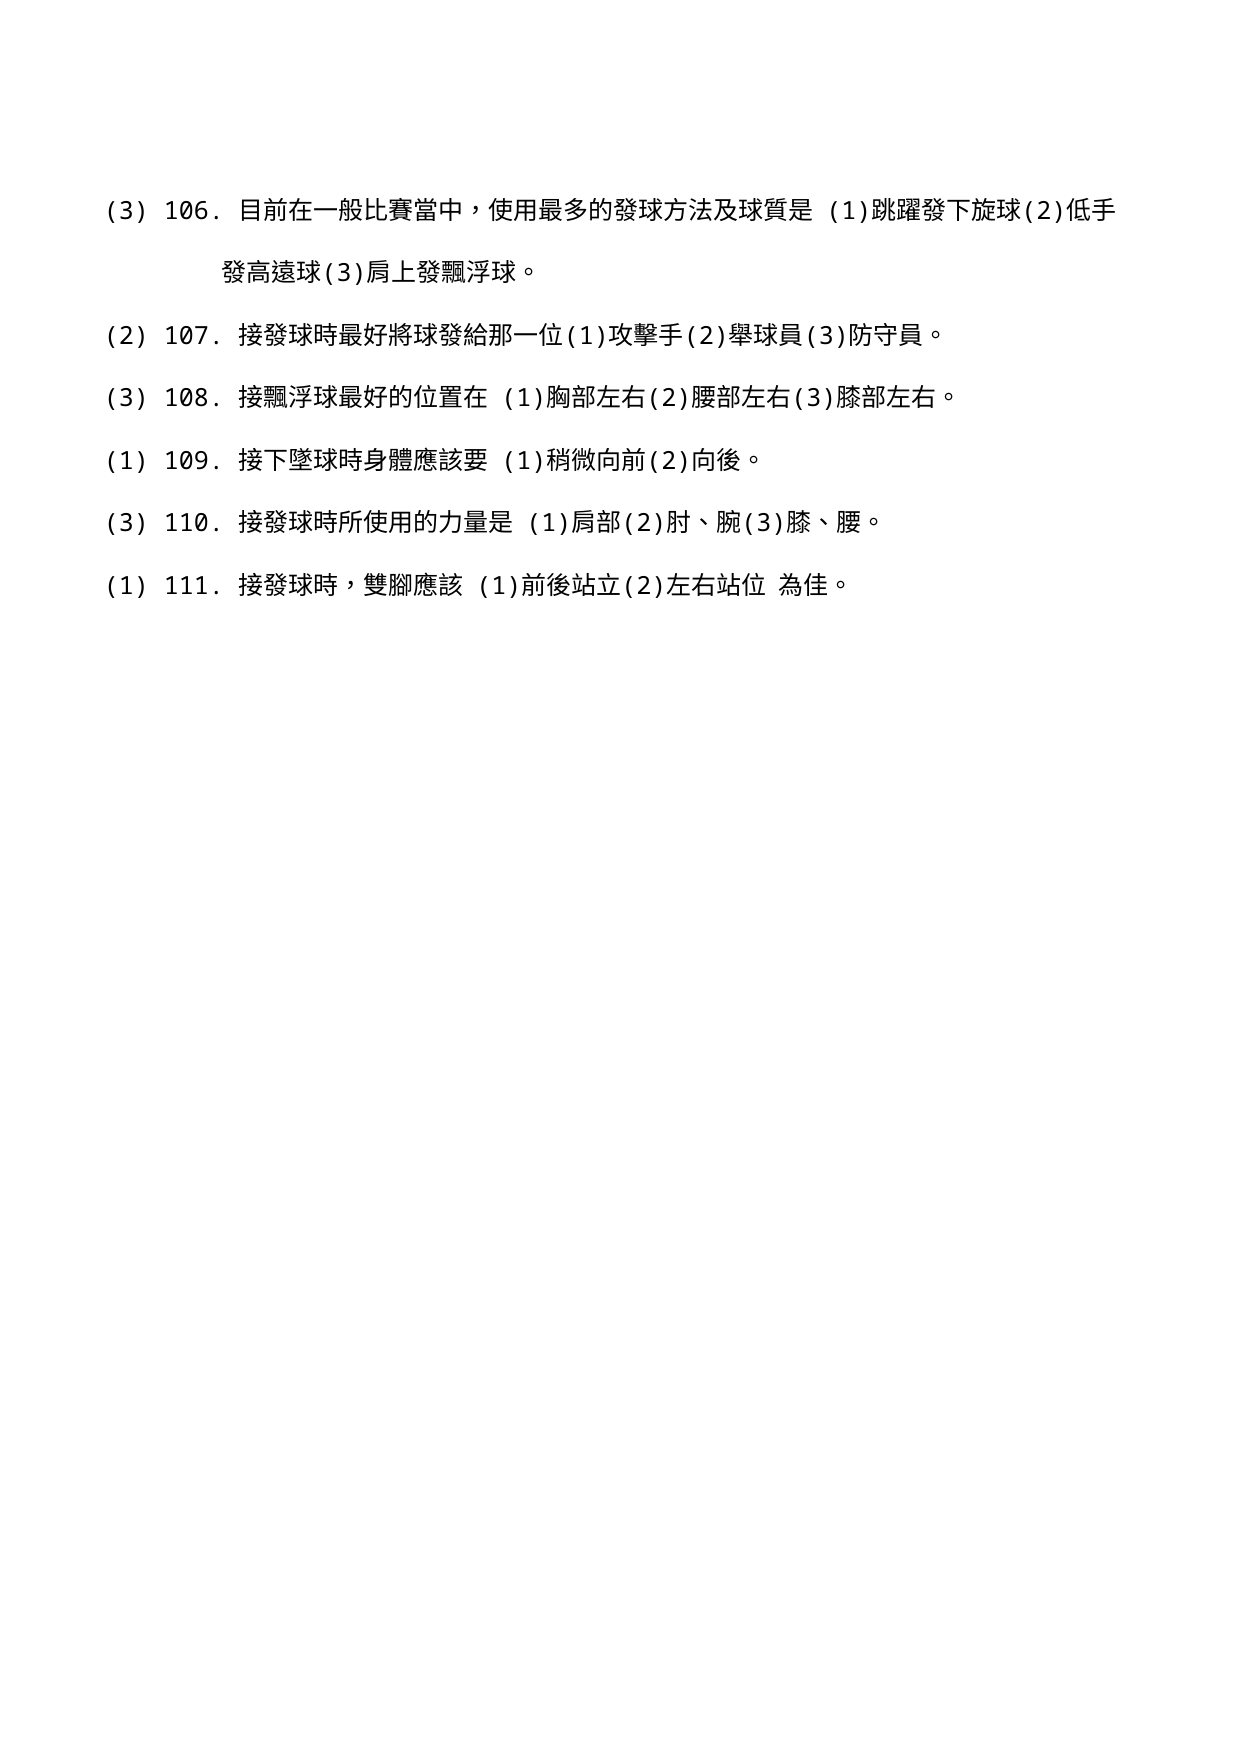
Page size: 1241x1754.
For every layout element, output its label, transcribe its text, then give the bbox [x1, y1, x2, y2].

text (3) 110. 接發球時所使用的力量是 (1)肩部(2)肘、腕(3)膝、腰。 [103, 479, 1137, 542]
text (3) 108. 接飄浮球最好的位置在 (1)胸部左右(2)腰部左右(3)膝部左右。 [103, 354, 1137, 417]
text (3) 106. 目前在一般比賽當中，使用最多的發球方法及球質是 (1)跳躍發下旋球(2)低手發高遠球(3)肩上發飄浮球。 [103, 167, 1137, 292]
text (2) 107. 接發球時最好將球發給那一位(1)攻擊手(2)舉球員(3)防守員。 [103, 292, 1137, 354]
text (1) 109. 接下墜球時身體應該要 (1)稍微向前(2)向後。 [103, 417, 1137, 479]
text (1) 111. 接發球時，雙腳應該 (1)前後站立(2)左右站位 為佳。 [103, 542, 1137, 604]
